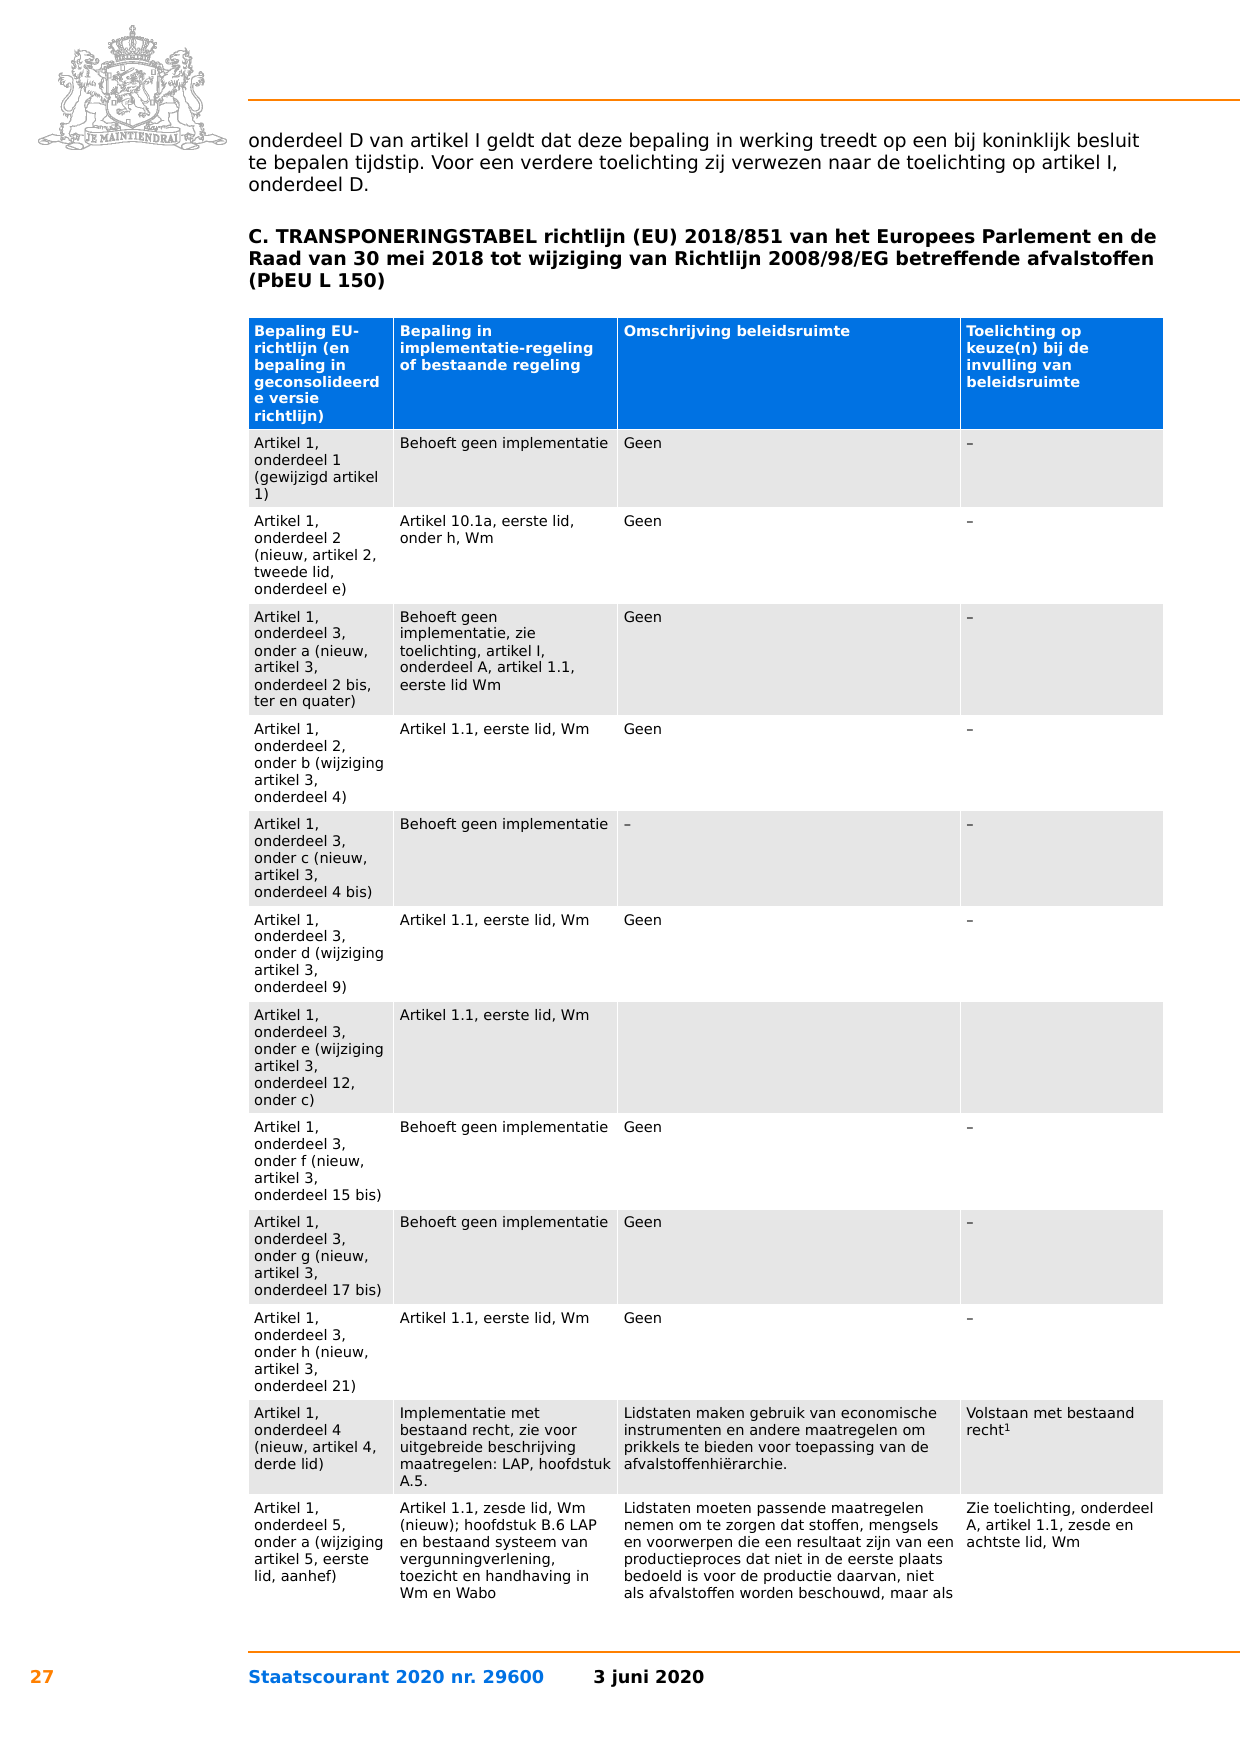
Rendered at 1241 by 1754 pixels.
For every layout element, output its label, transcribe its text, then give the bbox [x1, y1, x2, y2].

table_cell Artikel 1, onderdeel 3, onder g (nieuw, artikel 3, onderdeel 17 bis) [249, 1210, 393, 1304]
table_cell Geen [618, 1305, 960, 1399]
table_cell Geen [618, 907, 960, 1001]
table_header Bepaling in implementatie-regeling of bestaande regeling [394, 318, 617, 429]
table_cell – [961, 1114, 1163, 1208]
table_cell [961, 1002, 1163, 1113]
table_cell – [961, 604, 1163, 715]
table_header Toelichting op keuze(n) bij de invulling van beleidsruimte [961, 318, 1163, 429]
table_cell – [961, 509, 1163, 603]
table_cell Lidstaten moeten passende maatregelen nemen om te zorgen dat stoffen, mengsels en voorwerpen die een resultaat zijn van een productieproces dat niet in de eerste plaats bedoeld is voor de productie daarvan, niet als afvalstoffen worden beschouwd, maar als [618, 1496, 960, 1607]
text onderdeel D van artikel I geldt dat deze bepaling in werking treedt op een bij koninklijk besluit te bepalen tijdstip. Voor een verdere toelichting zij verwezen naar de toelichting op artikel I, onderdeel D. [248, 130, 1163, 196]
table_cell – [618, 811, 960, 906]
table_cell Artikel 1, onderdeel 2 (nieuw, artikel 2, tweede lid, onderdeel e) [249, 509, 393, 603]
subtitle C. TRANSPONERINGSTABEL richtlijn (EU) 2018/851 van het Europees Parlement en de Raad van 30 mei 2018 tot wijziging van Richtlijn 2008/98/EG betreffende afvalstoffen (PbEU L 150) [248, 226, 1163, 292]
table_cell Artikel 1, onderdeel 4 (nieuw, artikel 4, derde lid) [249, 1400, 393, 1494]
table_cell – [961, 1305, 1163, 1399]
table_cell Implementatie met bestaand recht, zie voor uitgebreide beschrijving maatregelen: LAP, hoofdstuk A.5. [394, 1400, 617, 1494]
table_cell Behoeft geen implementatie [394, 1210, 617, 1304]
table_cell Artikel 1, onderdeel 3, onder h (nieuw, artikel 3, onderdeel 21) [249, 1305, 393, 1399]
table_cell Artikel 1, onderdeel 1 (gewijzigd artikel 1) [249, 430, 393, 507]
table_cell Artikel 1.1, eerste lid, Wm [394, 1002, 617, 1113]
table_cell Artikel 1, onderdeel 3, onder e (wijziging artikel 3, onderdeel 12, onder c) [249, 1002, 393, 1113]
table_cell Geen [618, 1210, 960, 1304]
table_cell Artikel 1.1, eerste lid, Wm [394, 907, 617, 1001]
table_cell Volstaan met bestaand recht1 [961, 1400, 1163, 1494]
table_cell [618, 1002, 960, 1113]
table_cell Behoeft geen implementatie [394, 811, 617, 906]
table_cell – [961, 430, 1163, 507]
table_cell Geen [618, 430, 960, 507]
table_cell Artikel 1, onderdeel 2, onder b (wijziging artikel 3, onderdeel 4) [249, 716, 393, 810]
table_cell Artikel 1, onderdeel 3, onder c (nieuw, artikel 3, onderdeel 4 bis) [249, 811, 393, 906]
table_cell Artikel 1.1, eerste lid, Wm [394, 716, 617, 810]
table_header Omschrijving beleidsruimte [618, 318, 960, 429]
picture [38, 25, 227, 150]
table_cell Artikel 1.1, eerste lid, Wm [394, 1305, 617, 1399]
table_cell Behoeft geen implementatie [394, 430, 617, 507]
table_cell Behoeft geen implementatie, zie toelichting, artikel I, onderdeel A, artikel 1.1, eerste lid Wm [394, 604, 617, 715]
table_cell Geen [618, 604, 960, 715]
table_cell Artikel 1, onderdeel 3, onder a (nieuw, artikel 3, onderdeel 2 bis, ter en quater) [249, 604, 393, 715]
table_cell Geen [618, 716, 960, 810]
table_cell Artikel 1, onderdeel 3, onder f (nieuw, artikel 3, onderdeel 15 bis) [249, 1114, 393, 1208]
table_cell Zie toelichting, onderdeel A, artikel 1.1, zesde en achtste lid, Wm [961, 1496, 1163, 1607]
table_cell Geen [618, 509, 960, 603]
table_cell – [961, 716, 1163, 810]
table_cell Artikel 1.1, zesde lid, Wm (nieuw); hoofdstuk B.6 LAP en bestaand systeem van vergunningverlening, toezicht en handhaving in Wm en Wabo [394, 1496, 617, 1607]
table_cell – [961, 907, 1163, 1001]
table_cell Geen [618, 1114, 960, 1208]
table_cell – [961, 1210, 1163, 1304]
table_header Bepaling EU-richtlijn (en bepaling in geconsolideerde versie richtlijn) [249, 318, 393, 429]
table_cell Behoeft geen implementatie [394, 1114, 617, 1208]
table_cell Artikel 1, onderdeel 3, onder d (wijziging artikel 3, onderdeel 9) [249, 907, 393, 1001]
table_cell Artikel 1, onderdeel 5, onder a (wijziging artikel 5, eerste lid, aanhef) [249, 1496, 393, 1607]
table_cell Artikel 10.1a, eerste lid, onder h, Wm [394, 509, 617, 603]
table_cell Lidstaten maken gebruik van economische instrumenten en andere maatregelen om prikkels te bieden voor toepassing van de afvalstoffenhiërarchie. [618, 1400, 960, 1494]
table_cell – [961, 811, 1163, 906]
